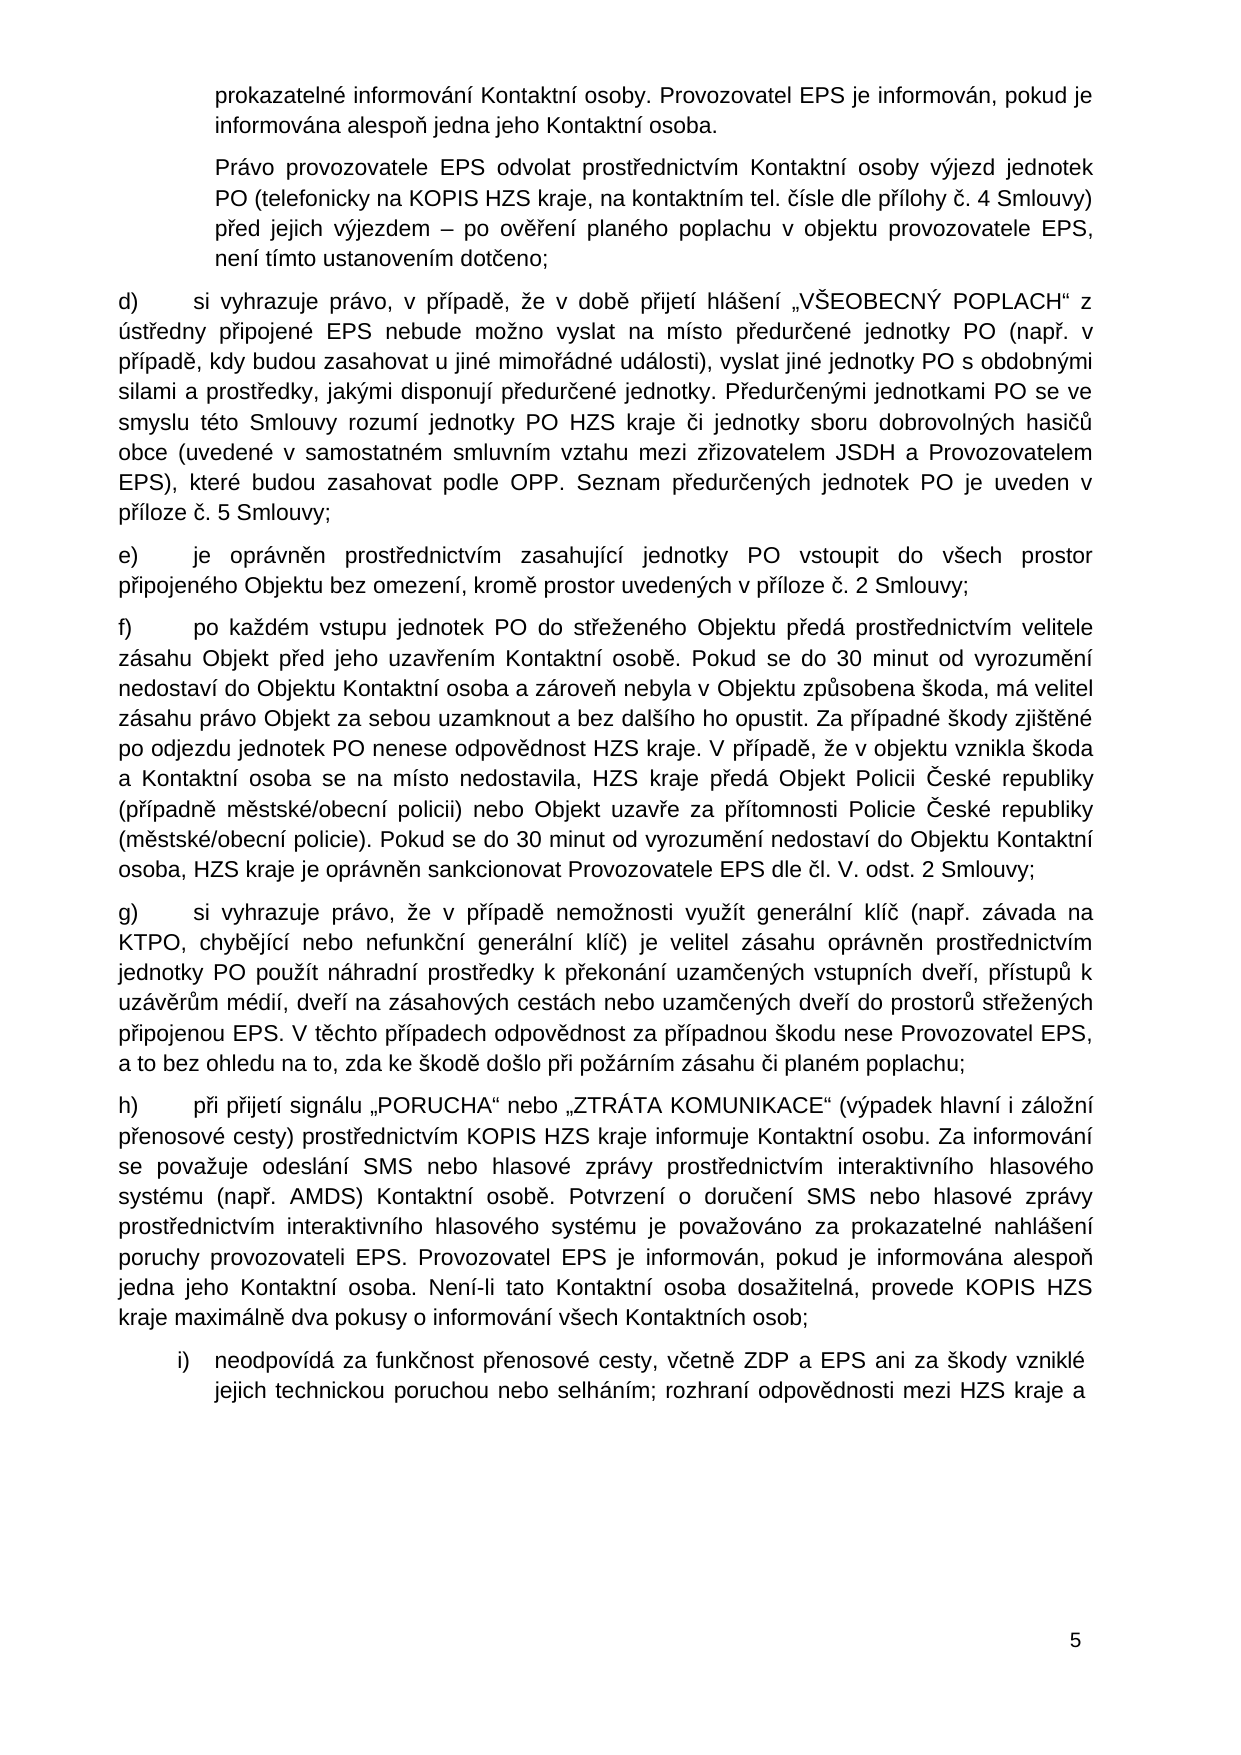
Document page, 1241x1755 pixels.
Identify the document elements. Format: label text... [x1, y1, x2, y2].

text prokazatelné informování Kontaktní osoby. Provozovatel EPS je informován, pokud je informována alespoň jedna jeho Kontaktní osoba. [214, 82, 1093, 138]
list po každém vstupu jednotek PO do střeženého Objektu předá prostřednictvím velitele zásahu Objekt před jeho uzavřením Kontaktní osobě. Pokud se do 30 minut od vyrozumění nedostaví do Objektu Kontaktní osoba a zároveň nebyla v Objektu způsobena škoda, má velitel zásahu právo Objekt za sebou uzamknout a bez dalšího ho opustit. Za případné škody zjištěné po odjezdu jednotek PO nenese odpovědnost HZS kraje. V případě, že v objektu vznikla škoda a Kontaktní osoba se na místo nedostavila, HZS kraje předá Objekt Policii České republiky (případně městské/obecní policii) nebo Objekt uzavře za přítomnosti Policie České republiky (městské/obecní policie). Pokud se do 30 minut od vyrozumění nedostaví do Objektu Kontaktní osoba, HZS kraje je oprávněn sankcionovat Provozovatele EPS dle čl. V. odst. 2 Smlouvy; [118, 614, 1094, 882]
list je oprávněn prostřednictvím zasahující jednotky PO vstoupit do všech prostor připojeného Objektu bez omezení, kromě prostor uvedených v příloze č. 2 Smlouvy; [118, 542, 1093, 598]
list při přijetí signálu „PORUCHA“ nebo „ZTRÁTA KOMUNIKACE“ (výpadek hlavní i záložní přenosové cesty) prostřednictvím KOPIS HZS kraje informuje Kontaktní osobu. Za informování se považuje odeslání SMS nebo hlasové zprávy prostřednictvím interaktivního hlasového systému (např. AMDS) Kontaktní osobě. Potvrzení o doručení SMS nebo hlasové zprávy prostřednictvím interaktivního hlasového systému je považováno za prokazatelné nahlášení poruchy provozovateli EPS. Provozovatel EPS je informován, pokud je informována alespoň jedna jeho Kontaktní osoba. Není-li tato Kontaktní osoba dosažitelná, provede KOPIS HZS kraje maximálně dva pokusy o informování všech Kontaktních osob; [118, 1092, 1093, 1330]
list si vyhrazuje právo, že v případě nemožnosti využít generální klíč (např. závada na KTPO, chybějící nebo nefunkční generální klíč) je velitel zásahu oprávněn prostřednictvím jednotky PO použít náhradní prostředky k překonání uzamčených vstupních dveří, přístupů k uzávěrům médií, dveří na zásahových cestách nebo uzamčených dveří do prostorů střežených připojenou EPS. V těchto případech odpovědnost za případnou škodu nese Provozovatel EPS, a to bez ohledu na to, zda ke škodě došlo při požárním zásahu či planém poplachu; [118, 899, 1093, 1076]
text Právo provozovatele EPS odvolat prostřednictvím Kontaktní osoby výjezd jednotek PO (telefonicky na KOPIS HZS kraje, na kontaktním tel. čísle dle přílohy č. 4 Smlouvy) před jejich výjezdem – po ověření planého poplachu v objektu provozovatele EPS, není tímto ustanovením dotčeno; [214, 154, 1093, 271]
text jejich technickou poruchou nebo selháním; rozhraní odpovědnosti mezi HZS kraje a [214, 1377, 1137, 1403]
list si vyhrazuje právo, v případě, že v době přijetí hlášení „VŠEOBECNÝ POPLACH“ z ústředny připojené EPS nebude možno vyslat na místo předurčené jednotky PO (např. v případě, kdy budou zasahovat u jiné mimořádné události), vyslat jiné jednotky PO s obdobnými silami a prostředky, jakými disponují předurčené jednotky. Předurčenými jednotkami PO se ve smyslu této Smlouvy rozumí jednotky PO HZS kraje či jednotky sboru dobrovolných hasičů obce (uvedené v samostatném smluvním vztahu mezi zřizovatelem JSDH a Provozovatelem EPS), které budou zasahovat podle OPP. Seznam předurčených jednotek PO je uveden v příloze č. 5 Smlouvy; [118, 288, 1093, 526]
list neodpovídá za funkčnost přenosové cesty, včetně ZDP a EPS ani za škody vzniklé [177, 1347, 1137, 1373]
